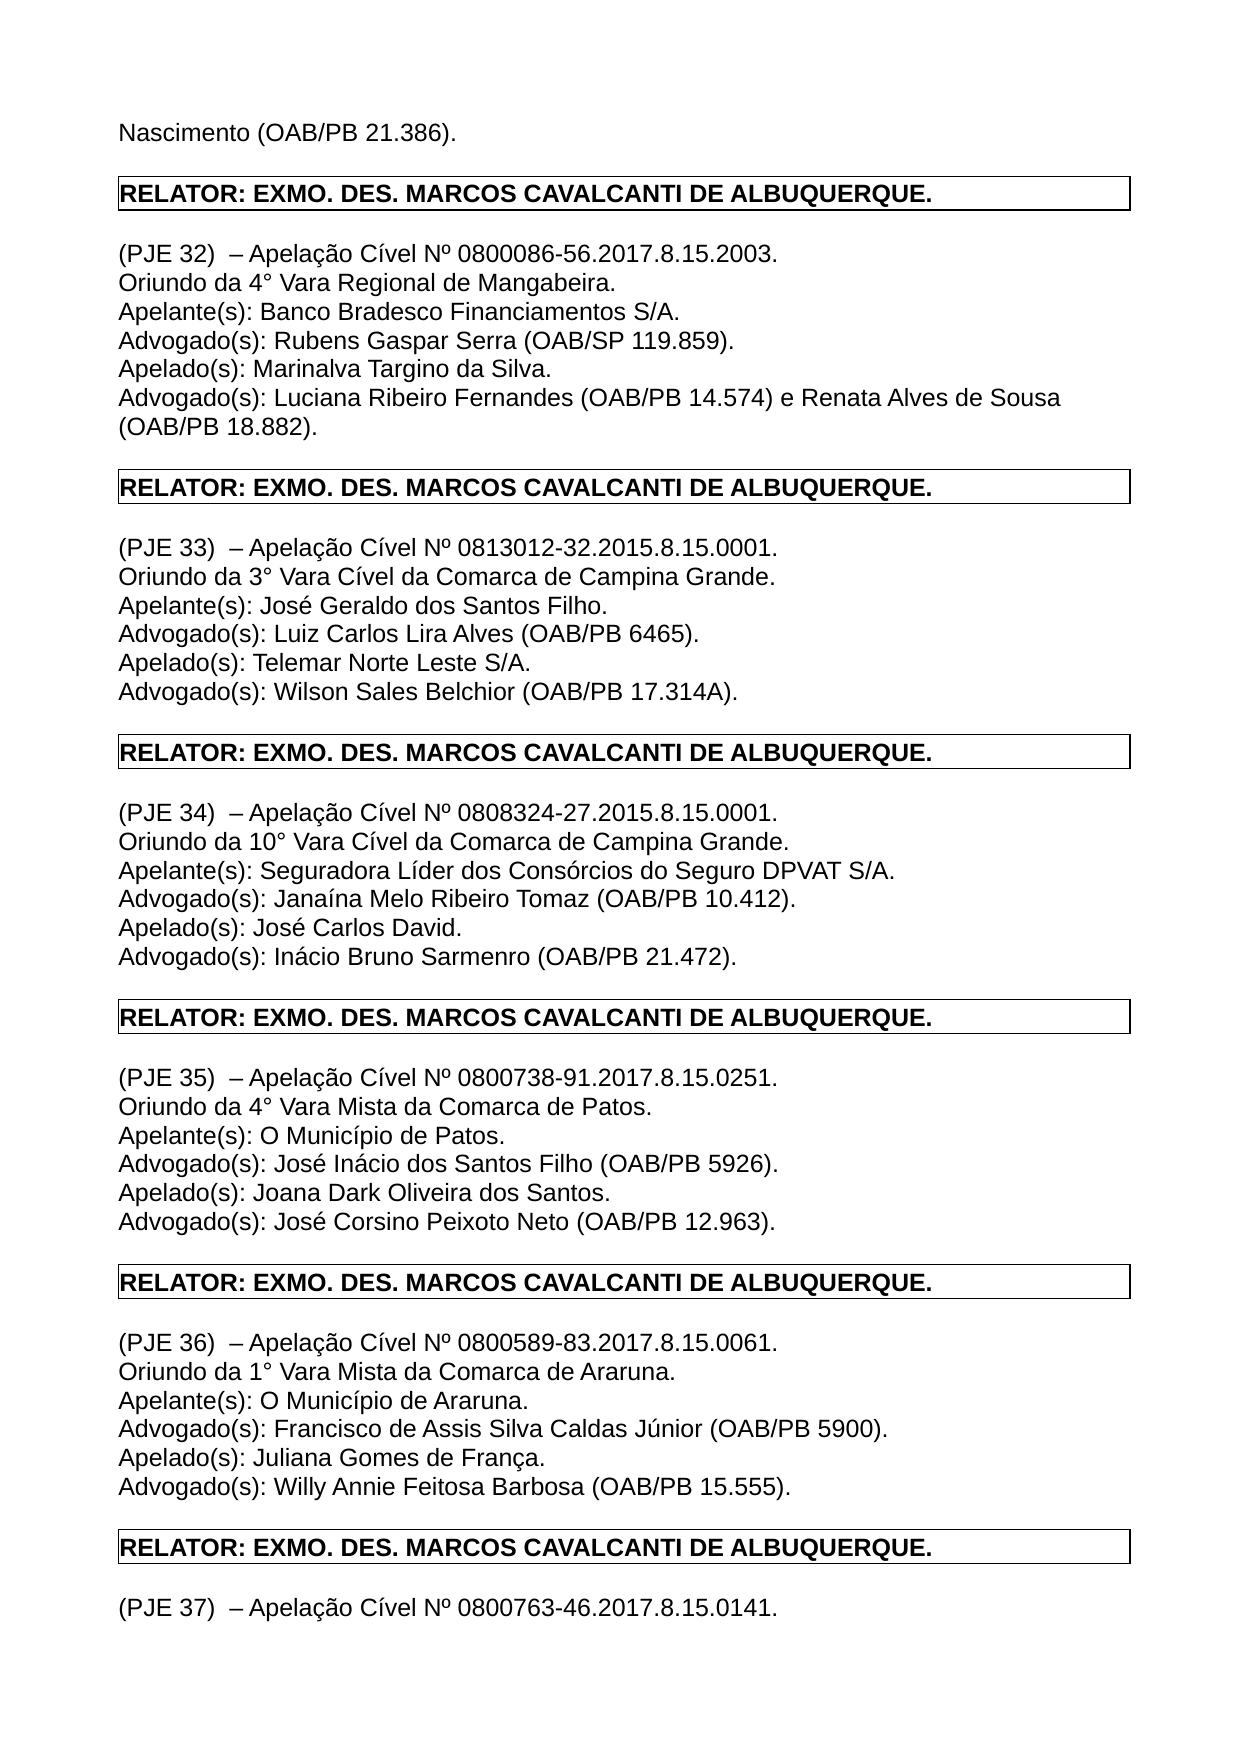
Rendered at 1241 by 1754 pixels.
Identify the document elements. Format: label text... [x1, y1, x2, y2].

text Apelante(s): Seguradora Líder dos Consórcios do Seguro DPVAT S/A. [118, 856, 1122, 884]
text Advogado(s): Wilson Sales Belchior (OAB/PB 17.314A). [118, 677, 1122, 706]
text Nascimento (OAB/PB 21.386). [118, 118, 1122, 147]
text Apelante(s): Banco Bradesco Financiamentos S/A. [118, 297, 1122, 326]
text Advogado(s): José Corsino Peixoto Neto (OAB/PB 12.963). [118, 1207, 1122, 1236]
text Apelado(s): José Carlos David. [118, 913, 1122, 942]
text Apelante(s): O Município de Araruna. [118, 1386, 1122, 1414]
text (PJE 36) – Apelação Cível Nº 0800589-83.2017.8.15.0061. [118, 1328, 1122, 1357]
text Advogado(s): Inácio Bruno Sarmenro (OAB/PB 21.472). [118, 942, 1122, 971]
text RELATOR: EXMO. DES. MARCOS CAVALCANTI DE ALBUQUERQUE. [119, 470, 1129, 503]
text RELATOR: EXMO. DES. MARCOS CAVALCANTI DE ALBUQUERQUE. [119, 1530, 1129, 1563]
text Apelado(s): Marinalva Targino da Silva. [118, 354, 1122, 383]
text RELATOR: EXMO. DES. MARCOS CAVALCANTI DE ALBUQUERQUE. [119, 177, 1129, 209]
text Advogado(s): Janaína Melo Ribeiro Tomaz (OAB/PB 10.412). [118, 884, 1122, 913]
text RELATOR: EXMO. DES. MARCOS CAVALCANTI DE ALBUQUERQUE. [119, 1265, 1129, 1298]
text Advogado(s): Rubens Gaspar Serra (OAB/SP 119.859). [118, 326, 1122, 354]
text (PJE 35) – Apelação Cível Nº 0800738-91.2017.8.15.0251. [118, 1063, 1122, 1092]
text Apelado(s): Telemar Norte Leste S/A. [118, 648, 1122, 677]
text Apelado(s): Juliana Gomes de França. [118, 1443, 1122, 1472]
text (PJE 33) – Apelação Cível Nº 0813012-32.2015.8.15.0001. [118, 533, 1122, 562]
text Advogado(s): Luciana Ribeiro Fernandes (OAB/PB 14.574) e Renata Alves de Sousa (OAB/PB 18.882). [118, 383, 1122, 441]
text Advogado(s): Willy Annie Feitosa Barbosa (OAB/PB 15.555). [118, 1472, 1122, 1501]
text Oriundo da 4° Vara Mista da Comarca de Patos. [118, 1092, 1122, 1121]
text RELATOR: EXMO. DES. MARCOS CAVALCANTI DE ALBUQUERQUE. [119, 1000, 1129, 1033]
text Apelante(s): O Município de Patos. [118, 1121, 1122, 1149]
text Oriundo da 3° Vara Cível da Comarca de Campina Grande. [118, 562, 1122, 591]
text Oriundo da 10° Vara Cível da Comarca de Campina Grande. [118, 827, 1122, 856]
text Apelado(s): Joana Dark Oliveira dos Santos. [118, 1178, 1122, 1207]
text (PJE 34) – Apelação Cível Nº 0808324-27.2015.8.15.0001. [118, 798, 1122, 827]
text RELATOR: EXMO. DES. MARCOS CAVALCANTI DE ALBUQUERQUE. [119, 735, 1129, 768]
text Advogado(s): Luiz Carlos Lira Alves (OAB/PB 6465). [118, 619, 1122, 648]
text Apelante(s): José Geraldo dos Santos Filho. [118, 591, 1122, 619]
text Oriundo da 1° Vara Mista da Comarca de Araruna. [118, 1357, 1122, 1386]
text (PJE 32) – Apelação Cível Nº 0800086-56.2017.8.15.2003. [118, 239, 1122, 268]
text Advogado(s): Francisco de Assis Silva Caldas Júnior (OAB/PB 5900). [118, 1414, 1122, 1443]
text Advogado(s): José Inácio dos Santos Filho (OAB/PB 5926). [118, 1149, 1122, 1178]
text Oriundo da 4° Vara Regional de Mangabeira. [118, 268, 1122, 297]
text (PJE 37) – Apelação Cível Nº 0800763-46.2017.8.15.0141. [118, 1593, 1122, 1622]
